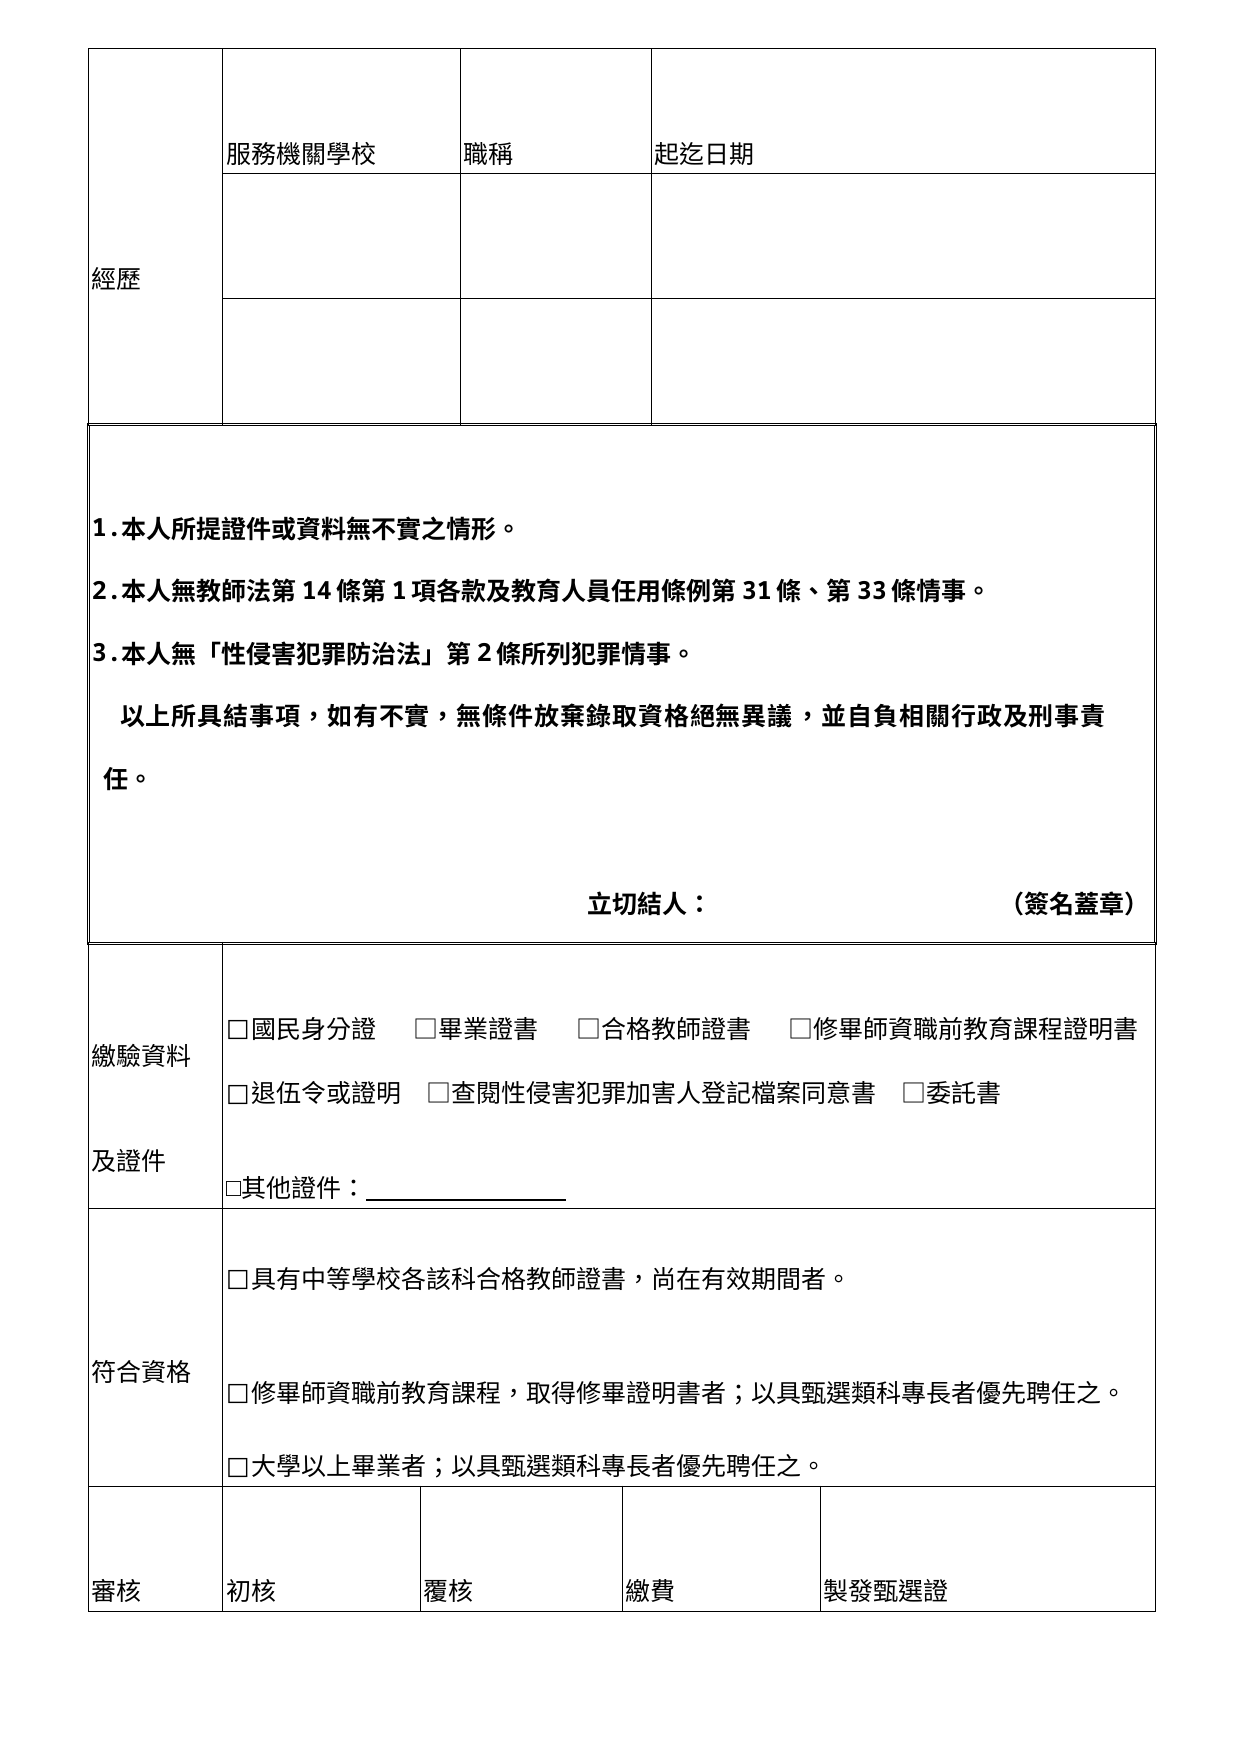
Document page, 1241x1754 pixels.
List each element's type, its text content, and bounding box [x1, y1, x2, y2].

table_cell 繳費 [623, 1487, 820, 1611]
table_cell 服務機關學校 [223, 49, 460, 173]
table_cell 初核 [223, 1487, 420, 1611]
table_cell [652, 174, 1155, 298]
table_cell [223, 299, 460, 423]
table_cell 具有中等學校各該科合格教師證書，尚在有效期間者。 修畢師資職前教育課程，取得修畢證明書者；以具甄選類科專長者優先聘任之。 大學以上畢業者；以具甄選類科專長者優先聘任之。 [223, 1209, 1155, 1486]
table_cell [461, 174, 651, 298]
table_cell 審核 [89, 1487, 222, 1611]
table_cell 起迄日期 [652, 49, 1155, 173]
table_cell 職稱 [461, 49, 651, 173]
table_cell [652, 299, 1155, 423]
table_cell 1.本人所提證件或資料無不實之情形。 2.本人無教師法第14條第1項各款及教育人員任用條例第31條、第33條情事。 3.本人無「性侵害犯罪防治法」第2條所列犯罪情事。 立切結人： （簽名蓋章） [90, 426, 1154, 942]
table_cell 國民身分證 □畢業證書 □合格教師證書 □修畢師資職前教育課程證明書 退伍令或證明 □查閱性侵害犯罪加害人登記檔案同意書 □委託書 □其他證件： [223, 945, 1155, 1207]
table_cell 符合資格 [89, 1209, 222, 1486]
table_cell 繳驗資料 及證件 [89, 945, 222, 1207]
table_cell 覆核 [421, 1487, 622, 1611]
table_header 以上所具結事項，如有不實，無條件放棄錄取資格絕無異議，並自負相關行政及刑事責任。 [92, 673, 1118, 798]
table_cell 經歷 [89, 49, 222, 423]
table_cell [461, 299, 651, 423]
table_cell 製發甄選證 [821, 1487, 1155, 1611]
table_cell [223, 174, 460, 298]
